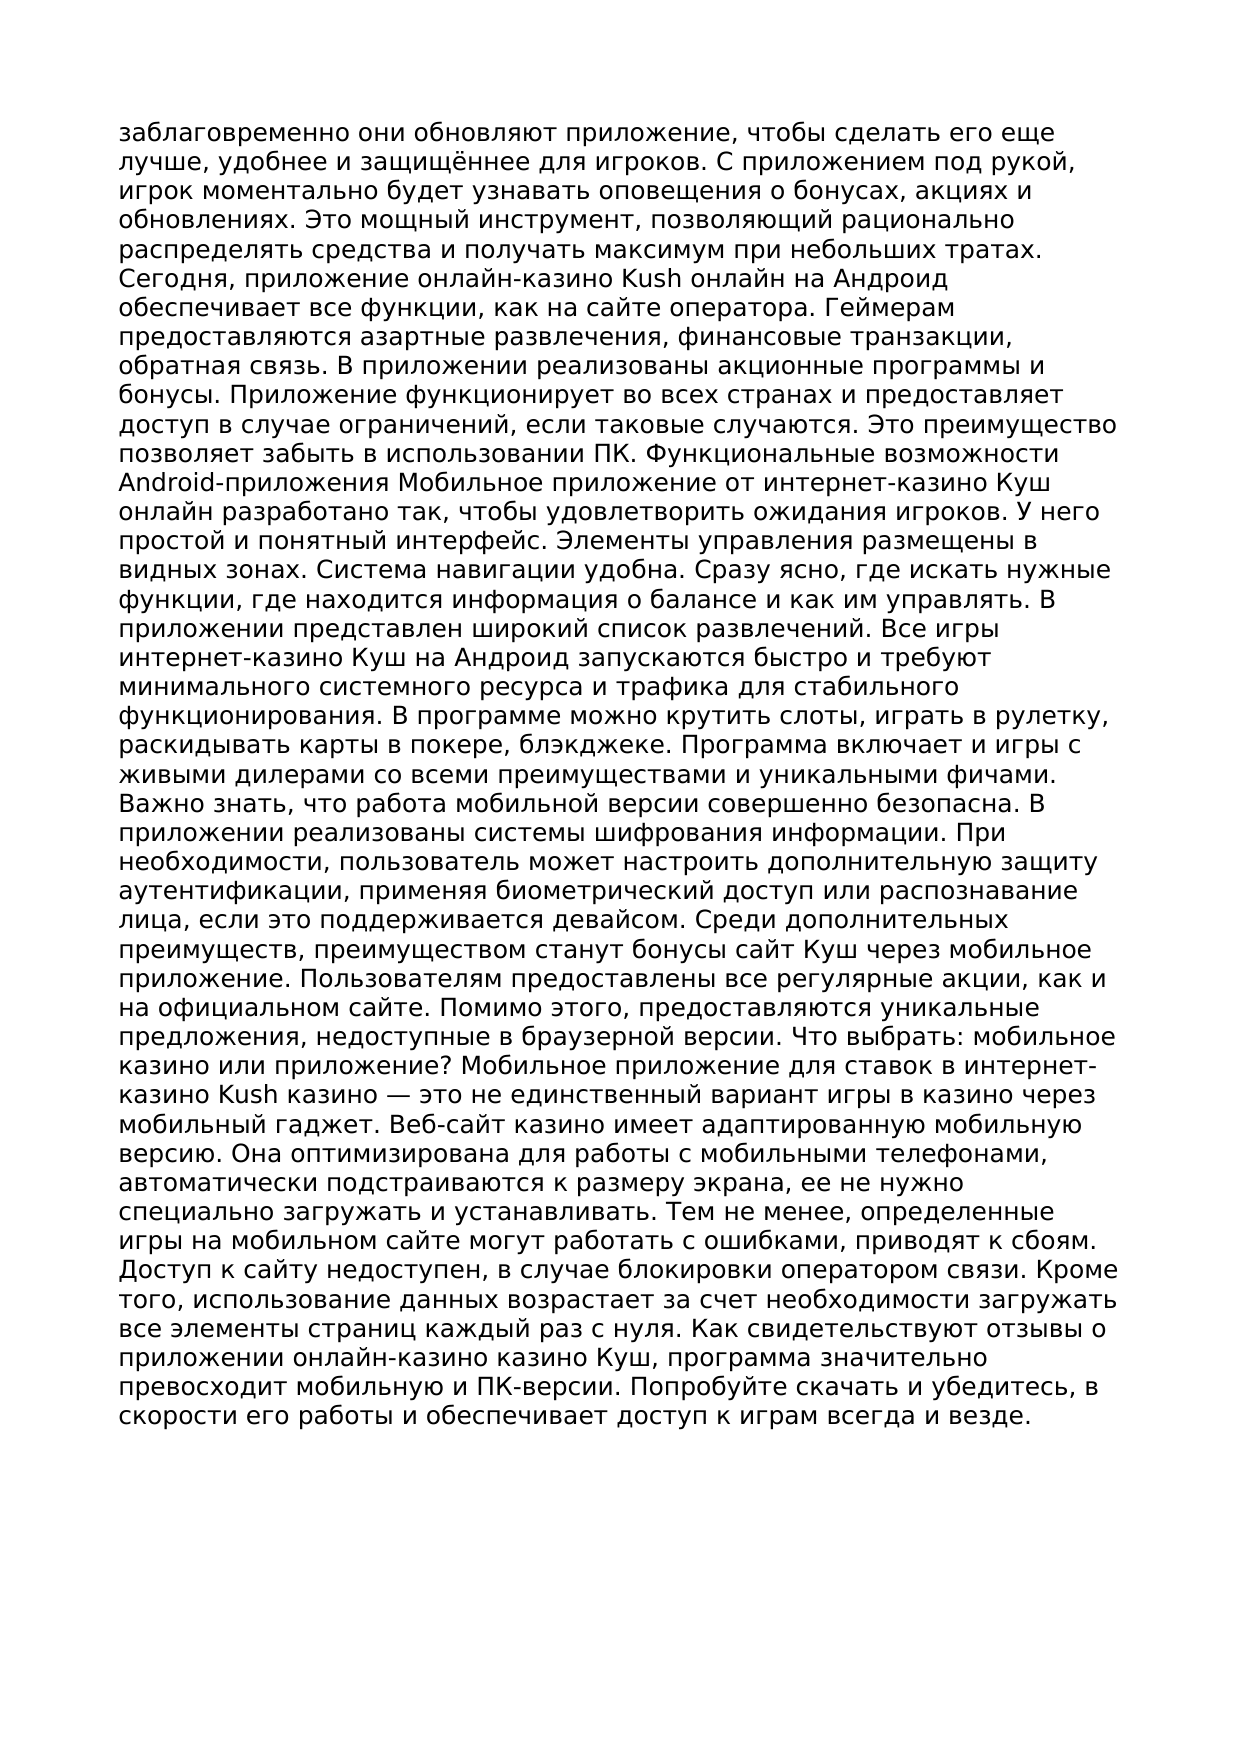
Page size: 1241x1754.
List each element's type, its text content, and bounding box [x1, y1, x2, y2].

text заблаговременно они обновляют приложение, чтобы сделать его еще лучше, удобнее и защищённее для игроков. С приложением под рукой, игрок моментально будет узнавать оповещения о бонусах, акциях и обновлениях. Это мощный инструмент, позволяющий рационально распределять средства и получать максимум при небольших тратах. Сегодня, приложение онлайн-казино Kush онлайн на Андроид обеспечивает все функции, как на сайте оператора. Геймерам предоставляются азартные развлечения, финансовые транзакции, обратная связь. В приложении реализованы акционные программы и бонусы. Приложение функционирует во всех странах и предоставляет доступ в случае ограничений, если таковые случаются. Это преимущество позволяет забыть в использовании ПК. Функциональные возможности Android-приложения Мобильное приложение от интернет-казино Куш онлайн разработано так, чтобы удовлетворить ожидания игроков. У него простой и понятный интерфейс. Элементы управления размещены в видных зонах. Система навигации удобна. Сразу ясно, где искать нужные функции, где находится информация о балансе и как им управлять. В приложении представлен широкий список развлечений. Все игры интернет-казино Куш на Андроид запускаются быстро и требуют минимального системного ресурса и трафика для стабильного функционирования. В программе можно крутить слоты, играть в рулетку, раскидывать карты в покере, блэкджеке. Программа включает и игры с живыми дилерами со всеми преимуществами и уникальными фичами. Важно знать, что работа мобильной версии совершенно безопасна. В приложении реализованы системы шифрования информации. При необходимости, пользователь может настроить дополнительную защиту аутентификации, применяя биометрический доступ или распознавание лица, если это поддерживается девайсом. Среди дополнительных преимуществ, преимуществом станут бонусы сайт Куш через мобильное приложение. Пользователям предоставлены все регулярные акции, как и на официальном сайте. Помимо этого, предоставляются уникальные предложения, недоступные в браузерной версии. Что выбрать: мобильное казино или приложение? Мобильное приложение для ставок в интернет-казино Kush казино — это не единственный вариант игры в казино через мобильный гаджет. Веб-сайт казино имеет адаптированную мобильную версию. Она оптимизирована для работы с мобильными телефонами, автоматически подстраиваются к размеру экрана, ее не нужно специально загружать и устанавливать. Тем не менее, определенные игры на мобильном сайте могут работать с ошибками, приводят к сбоям. Доступ к сайту недоступен, в случае блокировки оператором связи. Кроме того, использование данных возрастает за счет необходимости загружать все элементы страниц каждый раз с нуля. Как свидетельствуют отзывы о приложении онлайн-казино казино Куш, программа значительно превосходит мобильную и ПК-версии. Попробуйте скачать и убедитесь, в скорости его работы и обеспечивает доступ к играм всегда и везде. [118, 118, 1122, 1431]
